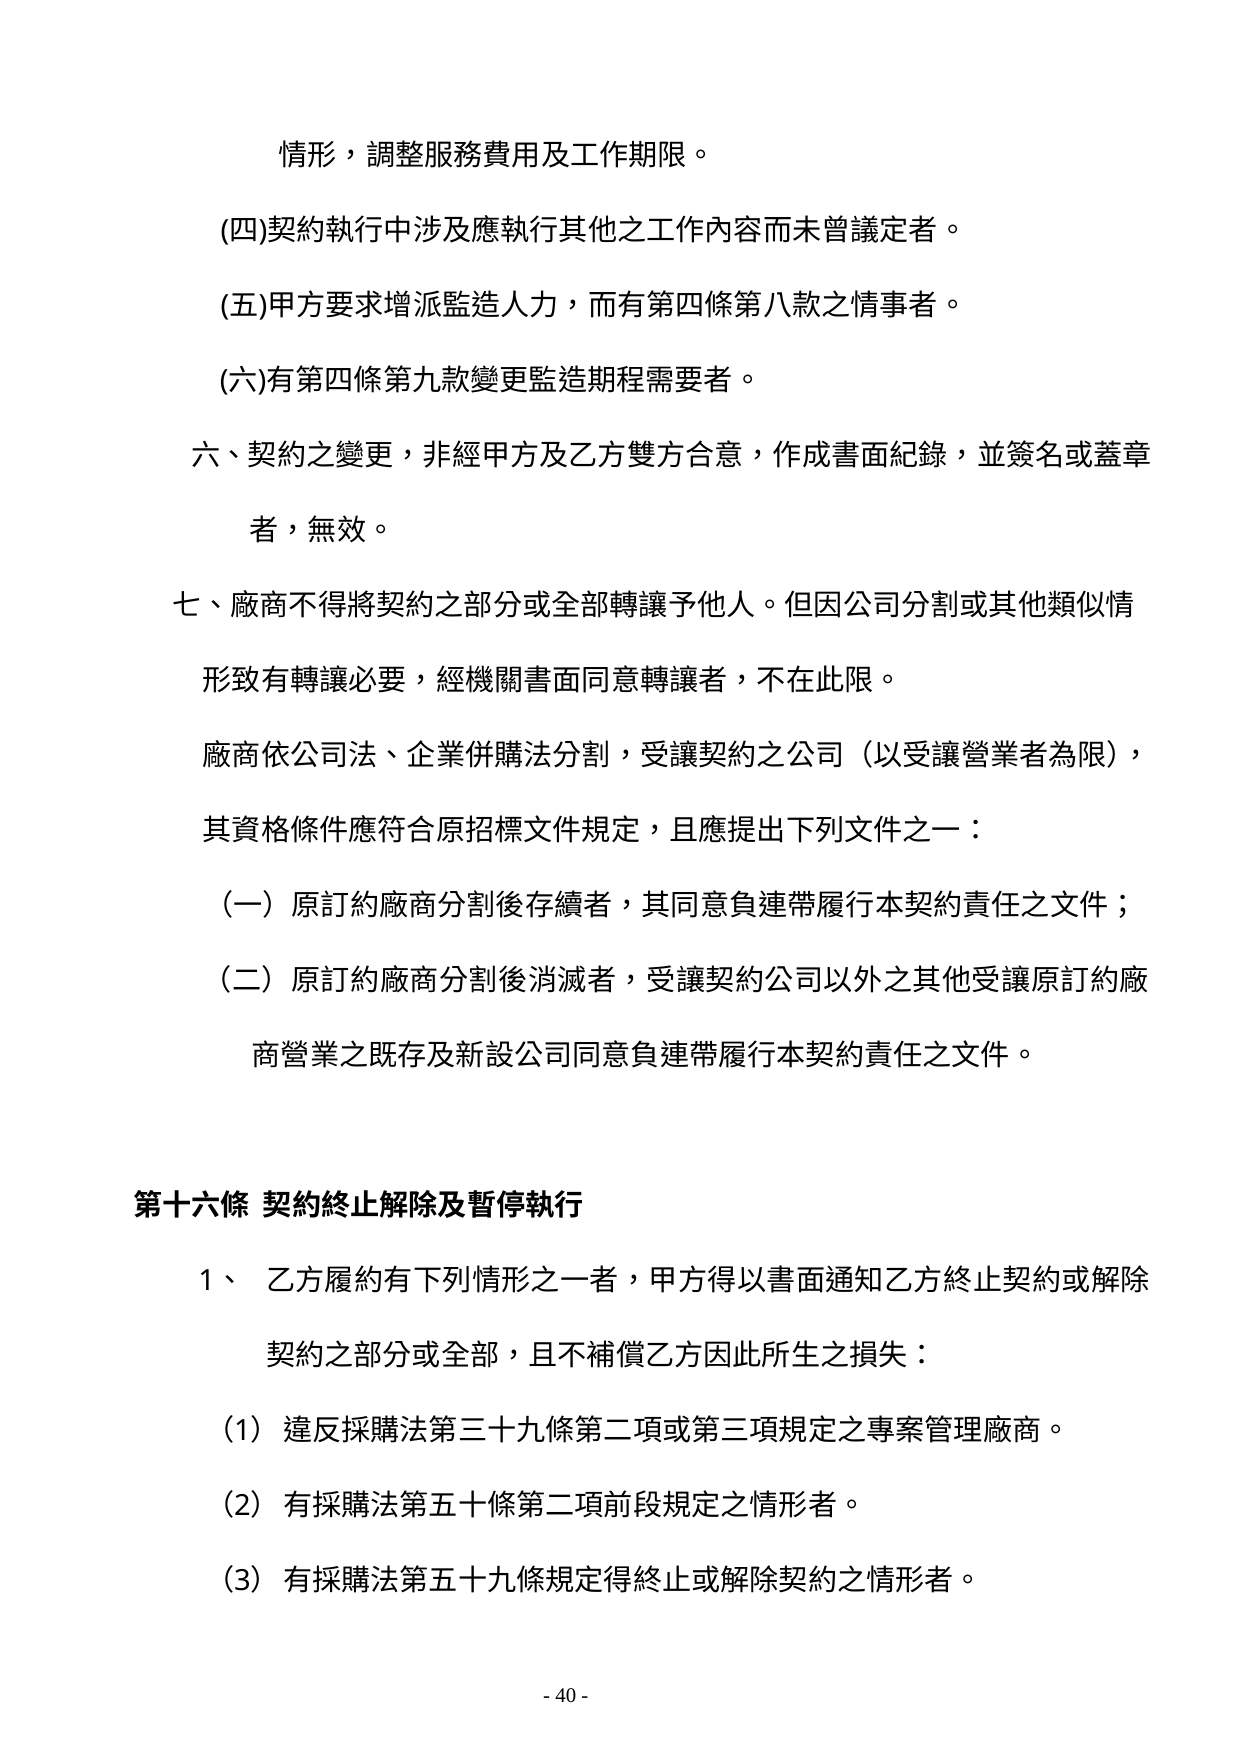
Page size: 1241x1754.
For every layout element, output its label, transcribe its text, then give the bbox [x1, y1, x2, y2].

list 有採購法第五十條第二項前段規定之情形者。 [205, 1466, 1152, 1541]
list 違反採購法第三十九條第二項或第三項規定之專案管理廠商。 [205, 1391, 1152, 1466]
text 第十六條 契約終止解除及暫停執行 [133, 1166, 1152, 1241]
text 情形，調整服務費用及工作期限。 [220, 116, 1152, 191]
text 其資格條件應符合原招標文件規定，且應提出下列文件之一： [157, 791, 1152, 866]
text (五)甲方要求增派監造人力，而有第四條第八款之情事者。 [133, 266, 1152, 341]
text 形致有轉讓必要，經機關書面同意轉讓者，不在此限。 [157, 641, 1152, 716]
text （一）原訂約廠商分割後存續者，其同意負連帶履行本契約責任之文件； [204, 866, 1152, 941]
text 六、契約之變更，非經甲方及乙方雙方合意，作成書面紀錄，並簽名或蓋章者，無效。 [191, 416, 1152, 566]
list 乙方履約有下列情形之一者，甲方得以書面通知乙方終止契約或解除契約之部分或全部，且不補償乙方因此所生之損失： [198, 1241, 1152, 1391]
text (四)契約執行中涉及應執行其他之工作內容而未曾議定者。 [133, 191, 1152, 266]
list 有採購法第五十九條規定得終止或解除契約之情形者。 [205, 1541, 1152, 1616]
text (六)有第四條第九款變更監造期程需要者。 [205, 341, 1152, 416]
text （二）原訂約廠商分割後消滅者，受讓契約公司以外之其他受讓原訂約廠商營業之既存及新設公司同意負連帶履行本契約責任之文件。 [194, 941, 1152, 1091]
text 廠商依公司法、企業併購法分割，受讓契約之公司（以受讓營業者為限）， [157, 716, 1152, 791]
text 七、廠商不得將契約之部分或全部轉讓予他人。但因公司分割或其他類似情 [157, 566, 1152, 641]
